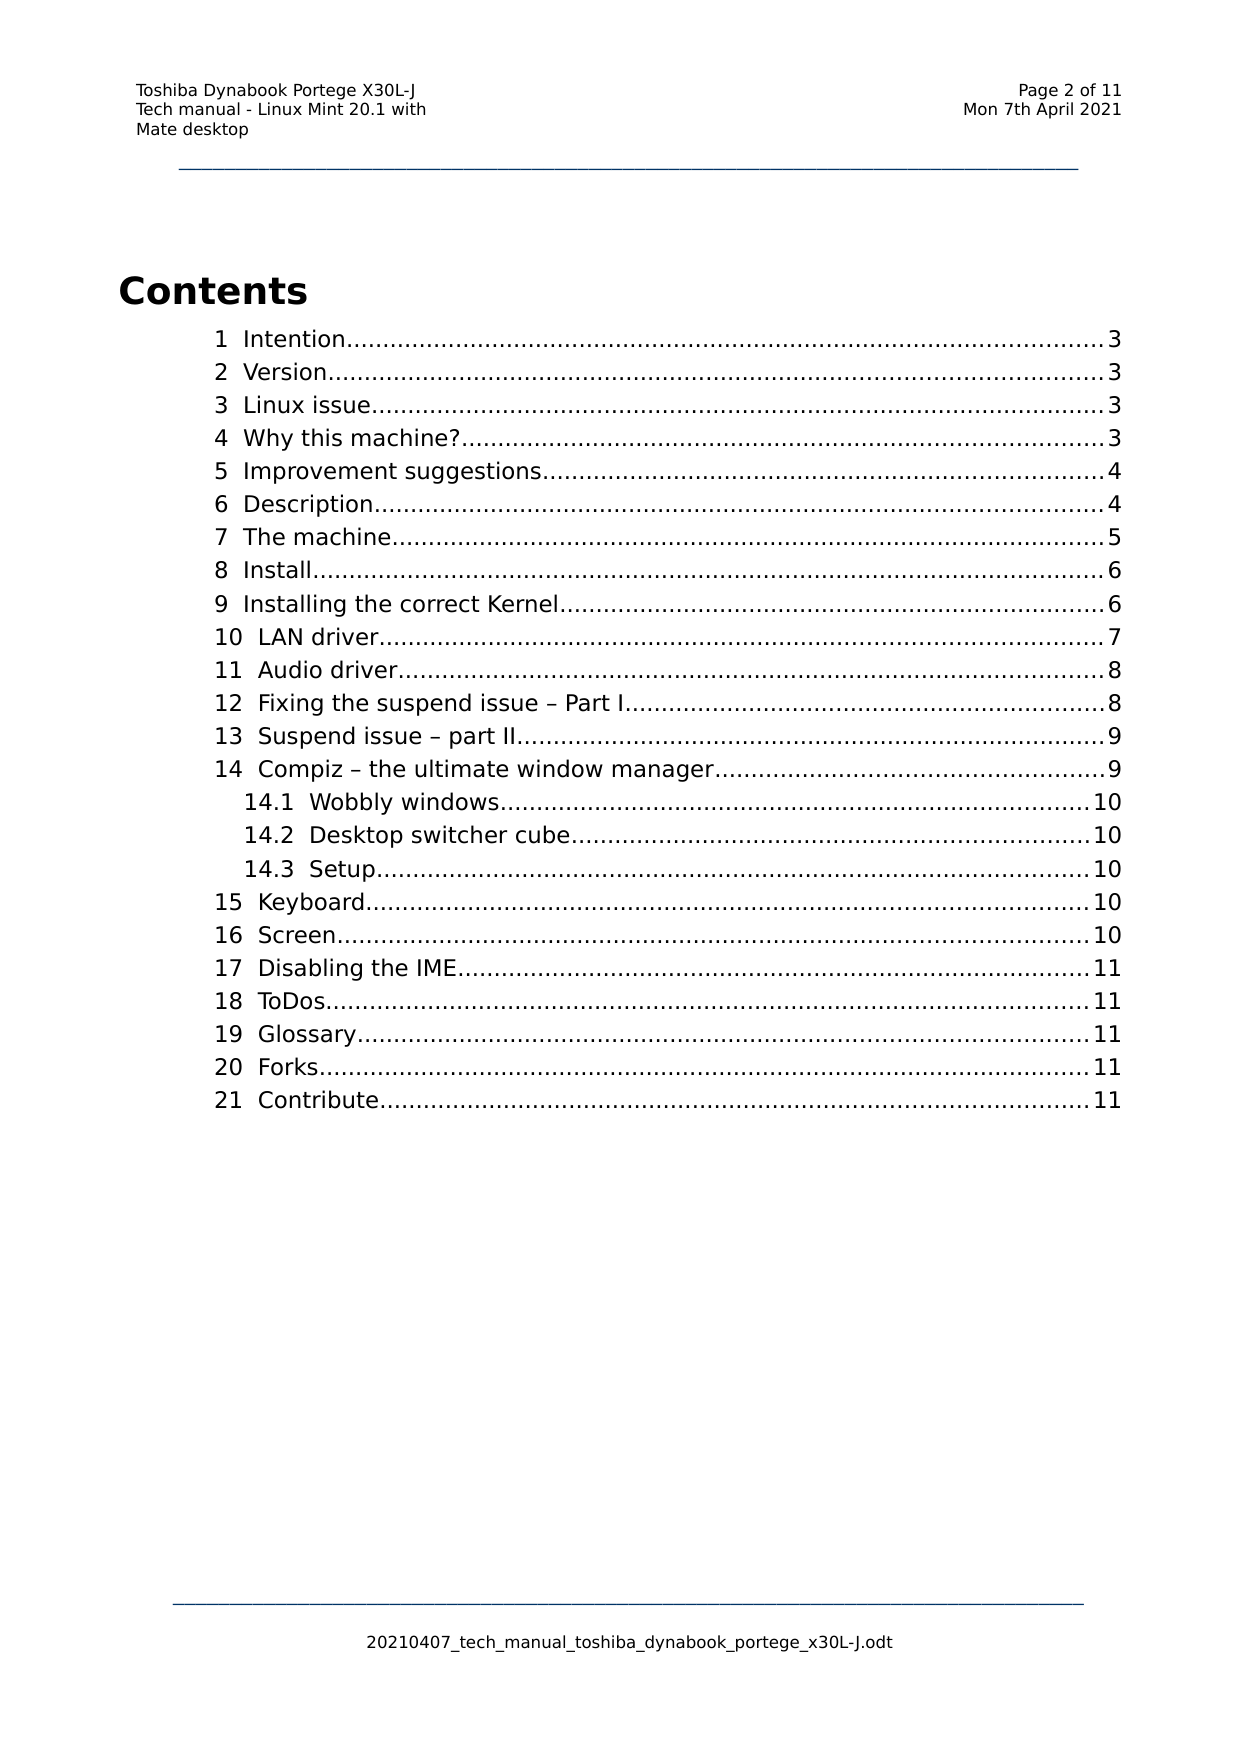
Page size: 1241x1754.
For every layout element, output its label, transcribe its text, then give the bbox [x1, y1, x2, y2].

text 11 Audio driver 8 [207, 657, 1122, 684]
text 13 Suspend issue – part II 9 [207, 723, 1122, 750]
text 14.3 Setup 10 [236, 856, 1122, 882]
text 18 ToDos 11 [207, 988, 1122, 1015]
text 12 Fixing the suspend issue – Part I 8 [207, 690, 1122, 717]
text 6 Description 4 [207, 491, 1122, 518]
text 14.2 Desktop switcher cube 10 [236, 823, 1122, 849]
text 3 Linux issue 3 [207, 392, 1122, 419]
text 16 Screen 10 [207, 922, 1122, 949]
text 8 Install 6 [207, 558, 1122, 584]
text 2 Version 3 [207, 359, 1122, 386]
text 19 Glossary 11 [207, 1021, 1122, 1048]
subtitle Contents [118, 269, 1122, 313]
text 14 Compiz – the ultimate window manager 9 [207, 756, 1122, 783]
text 15 Keyboard 10 [207, 889, 1122, 916]
text 17 Disabling the IME 11 [207, 955, 1122, 982]
text 10 LAN driver 7 [207, 624, 1122, 651]
text 5 Improvement suggestions 4 [207, 458, 1122, 485]
text 9 Installing the correct Kernel 6 [207, 591, 1122, 617]
text 21 Contribute 11 [207, 1088, 1122, 1114]
text 7 The machine 5 [207, 524, 1122, 551]
text 4 Why this machine? 3 [207, 425, 1122, 452]
text 1 Intention 3 [207, 326, 1122, 352]
text 20 Forks 11 [207, 1054, 1122, 1081]
text 14.1 Wobbly windows 10 [236, 789, 1122, 816]
